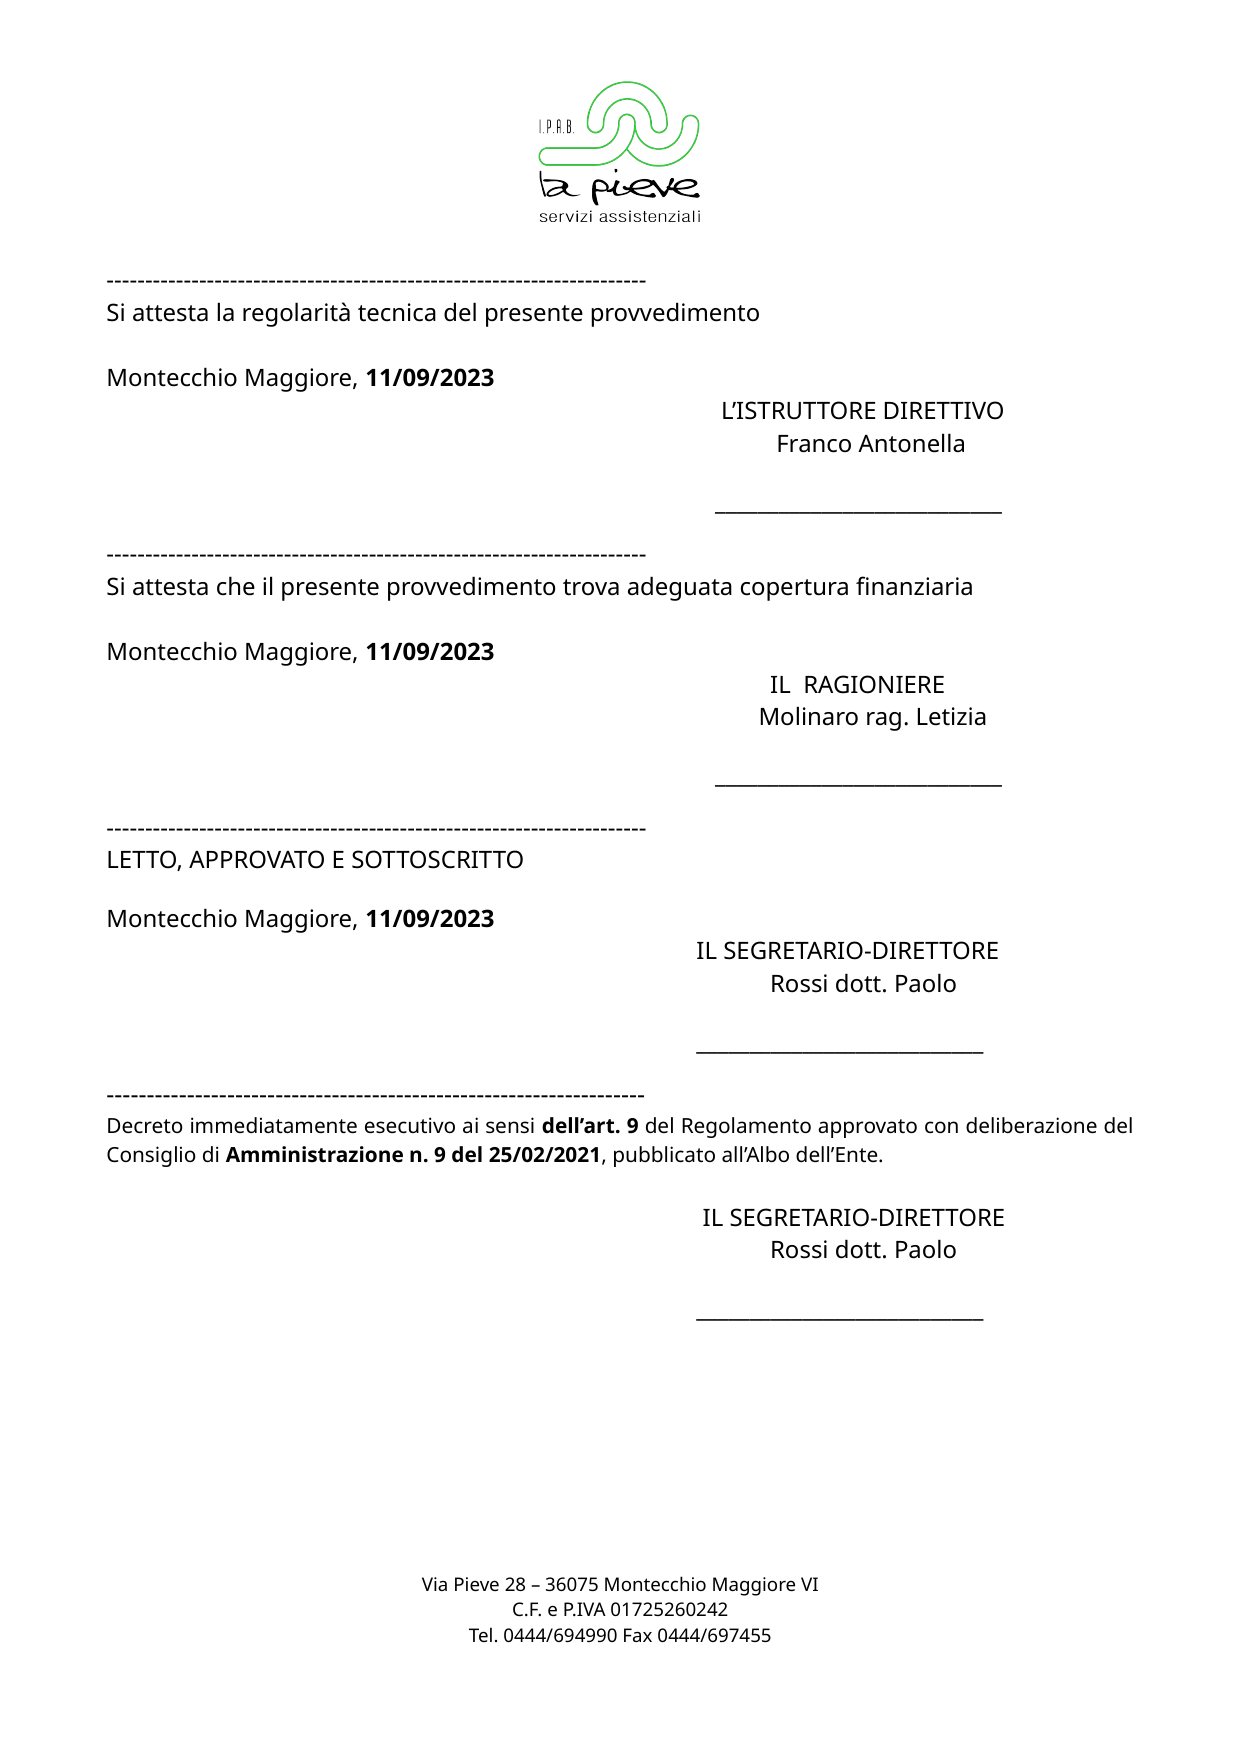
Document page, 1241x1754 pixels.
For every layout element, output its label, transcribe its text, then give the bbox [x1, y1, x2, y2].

text Montecchio Maggiore, 11/09/2023 [106, 901, 1134, 934]
text Rossi dott. Paolo [106, 967, 1134, 999]
text IL RAGIONIERE [254, 667, 1134, 700]
text ---------------------------------------------------------------------- [106, 263, 1134, 296]
text ---------------------------------------------------------------------- [106, 811, 1134, 843]
text Franco Antonella [254, 426, 1134, 459]
text Rossi dott. Paolo [106, 1233, 1134, 1266]
text ___________________________ [106, 1025, 1134, 1057]
text ___________________________ [106, 484, 1134, 517]
text Montecchio Maggiore, 11/09/2023 [106, 635, 1134, 667]
text LETTO, APPROVATO E SOTTOSCRITTO [106, 843, 1134, 876]
text Decreto immediatamente esecutivo ai sensi dell’art. 9 del Regolamento approvato con deliberazione del Consiglio di Amministrazione n. 9 del 25/02/2021, pubblicato all’Albo dell’Ente. [106, 1111, 1134, 1168]
text ---------------------------------------------------------------------- [106, 537, 1134, 569]
text Si attesta la regolarità tecnica del presente provvedimento [106, 296, 1134, 328]
text Montecchio Maggiore, 11/09/2023 [106, 361, 1134, 394]
text Si attesta che il presente provvedimento trova adeguata copertura finanziaria [106, 569, 1134, 602]
text ___________________________ [106, 758, 1134, 791]
text L’ISTRUTTORE DIRETTIVO [106, 394, 1134, 426]
text Molinaro rag. Letizia [106, 700, 1134, 733]
text ___________________________ [106, 1291, 1134, 1324]
text IL SEGRETARIO-DIRETTORE [106, 934, 1134, 967]
text IL SEGRETARIO-DIRETTORE [106, 1201, 1134, 1233]
text ------------------------------------------------------------------- [106, 1077, 1134, 1111]
